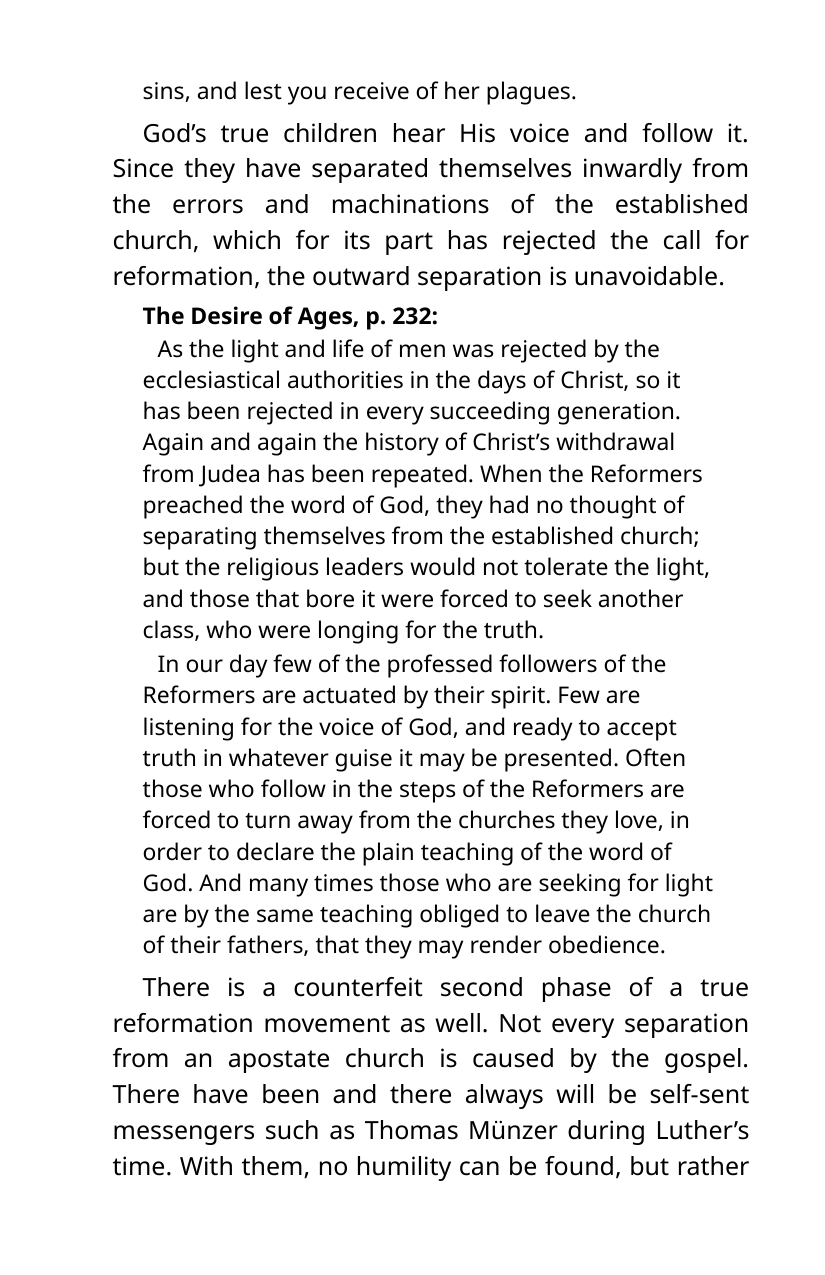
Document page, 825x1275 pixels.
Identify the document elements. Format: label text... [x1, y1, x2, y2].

text sins, and lest you receive of her plagues. [142, 75, 720, 106]
text As the light and life of men was rejected by the ecclesiastical authorities in the days of Christ, so it has been rejected in every succeeding generation. Again and again the history of Christ’s withdrawal from Judea has been repeated. When the Reformers preached the word of God, they had no thought of separating themselves from the established church; but the religious leaders would not tolerate the light, and those that bore it were forced to seek another class, who were longing for the truth. [142, 333, 720, 645]
text The Desire of Ages, p. 232: [142, 300, 750, 331]
text There is a counterfeit second phase of a true reformation movement as well. Not every separation from an apostate church is caused by the gospel. There have been and there always will be self-sent messengers such as Thomas Münzer during Luther’s time. With them, no humility can be found, but rather [112, 969, 750, 1182]
text In our day few of the professed followers of the Reformers are actuated by their spirit. Few are listening for the voice of God, and ready to accept truth in whatever guise it may be presented. Often those who follow in the steps of the Reformers are forced to turn away from the churches they love, in order to declare the plain teaching of the word of God. And many times those who are seeking for light are by the same teaching obliged to leave the church of their fathers, that they may render obedience. [142, 648, 720, 961]
text God’s true children hear His voice and follow it. Since they have separated themselves inwardly from the errors and machinations of the established church, which for its part has rejected the call for reformation, the outward separation is unavoidable. [112, 115, 750, 292]
